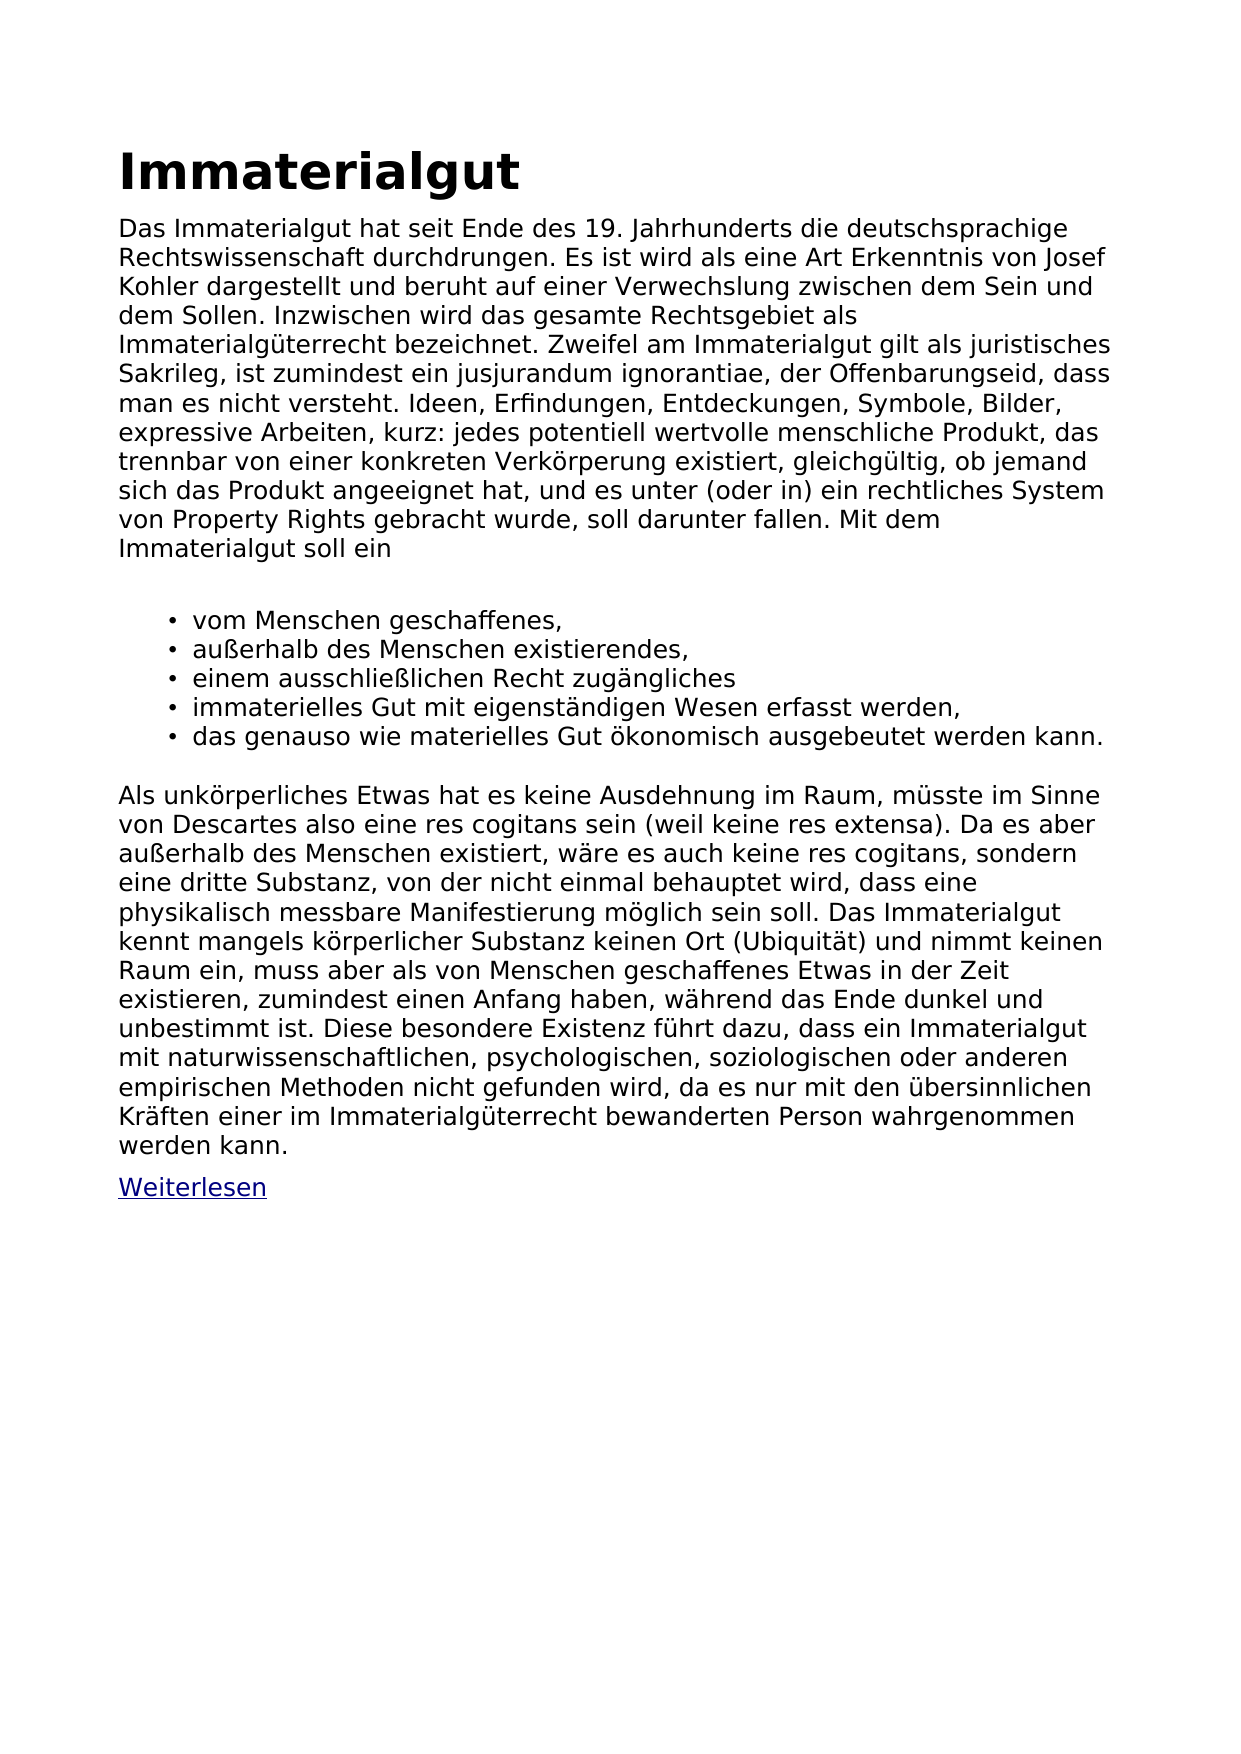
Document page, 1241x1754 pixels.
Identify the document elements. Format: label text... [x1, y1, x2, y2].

text Als unkörperliches Etwas hat es keine Ausdehnung im Raum, müsste im Sinne von Descartes also eine res cogitans sein (weil keine res extensa). Da es aber außerhalb des Menschen existiert, wäre es auch keine res cogitans, sondern eine dritte Substanz, von der nicht einmal behauptet wird, dass eine physikalisch messbare Manifestierung möglich sein soll. Das Immaterialgut kennt mangels körperlicher Substanz keinen Ort (Ubiquität) und nimmt keinen Raum ein, muss aber als von Menschen geschaffenes Etwas in der Zeit existieren, zumindest einen Anfang haben, während das Ende dunkel und unbestimmt ist. Diese besondere Existenz führt dazu, dass ein Immaterialgut mit naturwissenschaftlichen, psychologischen, soziologischen oder anderen empirischen Methoden nicht gefunden wird, da es nur mit den übersinnlichen Kräften einer im Immaterialgüterrecht bewanderten Person wahrgenommen werden kann. [118, 781, 1122, 1160]
list außerhalb des Menschen existierendes, [177, 635, 1122, 664]
list das genauso wie materielles Gut ökonomisch ausgebeutet werden kann. [177, 722, 1122, 752]
text Das Immaterialgut hat seit Ende des 19. Jahrhunderts die deutschsprachige Rechtswissenschaft durchdrungen. Es ist wird als eine Art Erkenntnis von Josef Kohler dargestellt und beruht auf einer Verwechslung zwischen dem Sein und dem Sollen. Inzwischen wird das gesamte Rechtsgebiet als Immaterialgüterrecht bezeichnet. Zweifel am Immaterialgut gilt als juristisches Sakrileg, ist zumindest ein jusjurandum ignorantiae, der Offenbarungseid, dass man es nicht versteht. Ideen, Erfindungen, Entdeckungen, Symbole, Bilder, expressive Arbeiten, kurz: jedes potentiell wertvolle menschliche Produkt, das trennbar von einer konkreten Verkörperung existiert, gleichgültig, ob jemand sich das Produkt angeeignet hat, und es unter (oder in) ein rechtliches System von Property Rights gebracht wurde, soll darunter fallen. Mit dem Immaterialgut soll ein [118, 214, 1122, 564]
subtitle Immaterialgut [118, 143, 1122, 201]
list einem ausschließlichen Recht zugängliches [177, 664, 1122, 693]
text Weiterlesen [118, 1173, 1122, 1202]
list vom Menschen geschaffenes, [177, 606, 1122, 635]
list immaterielles Gut mit eigenständigen Wesen erfasst werden, [177, 693, 1122, 722]
